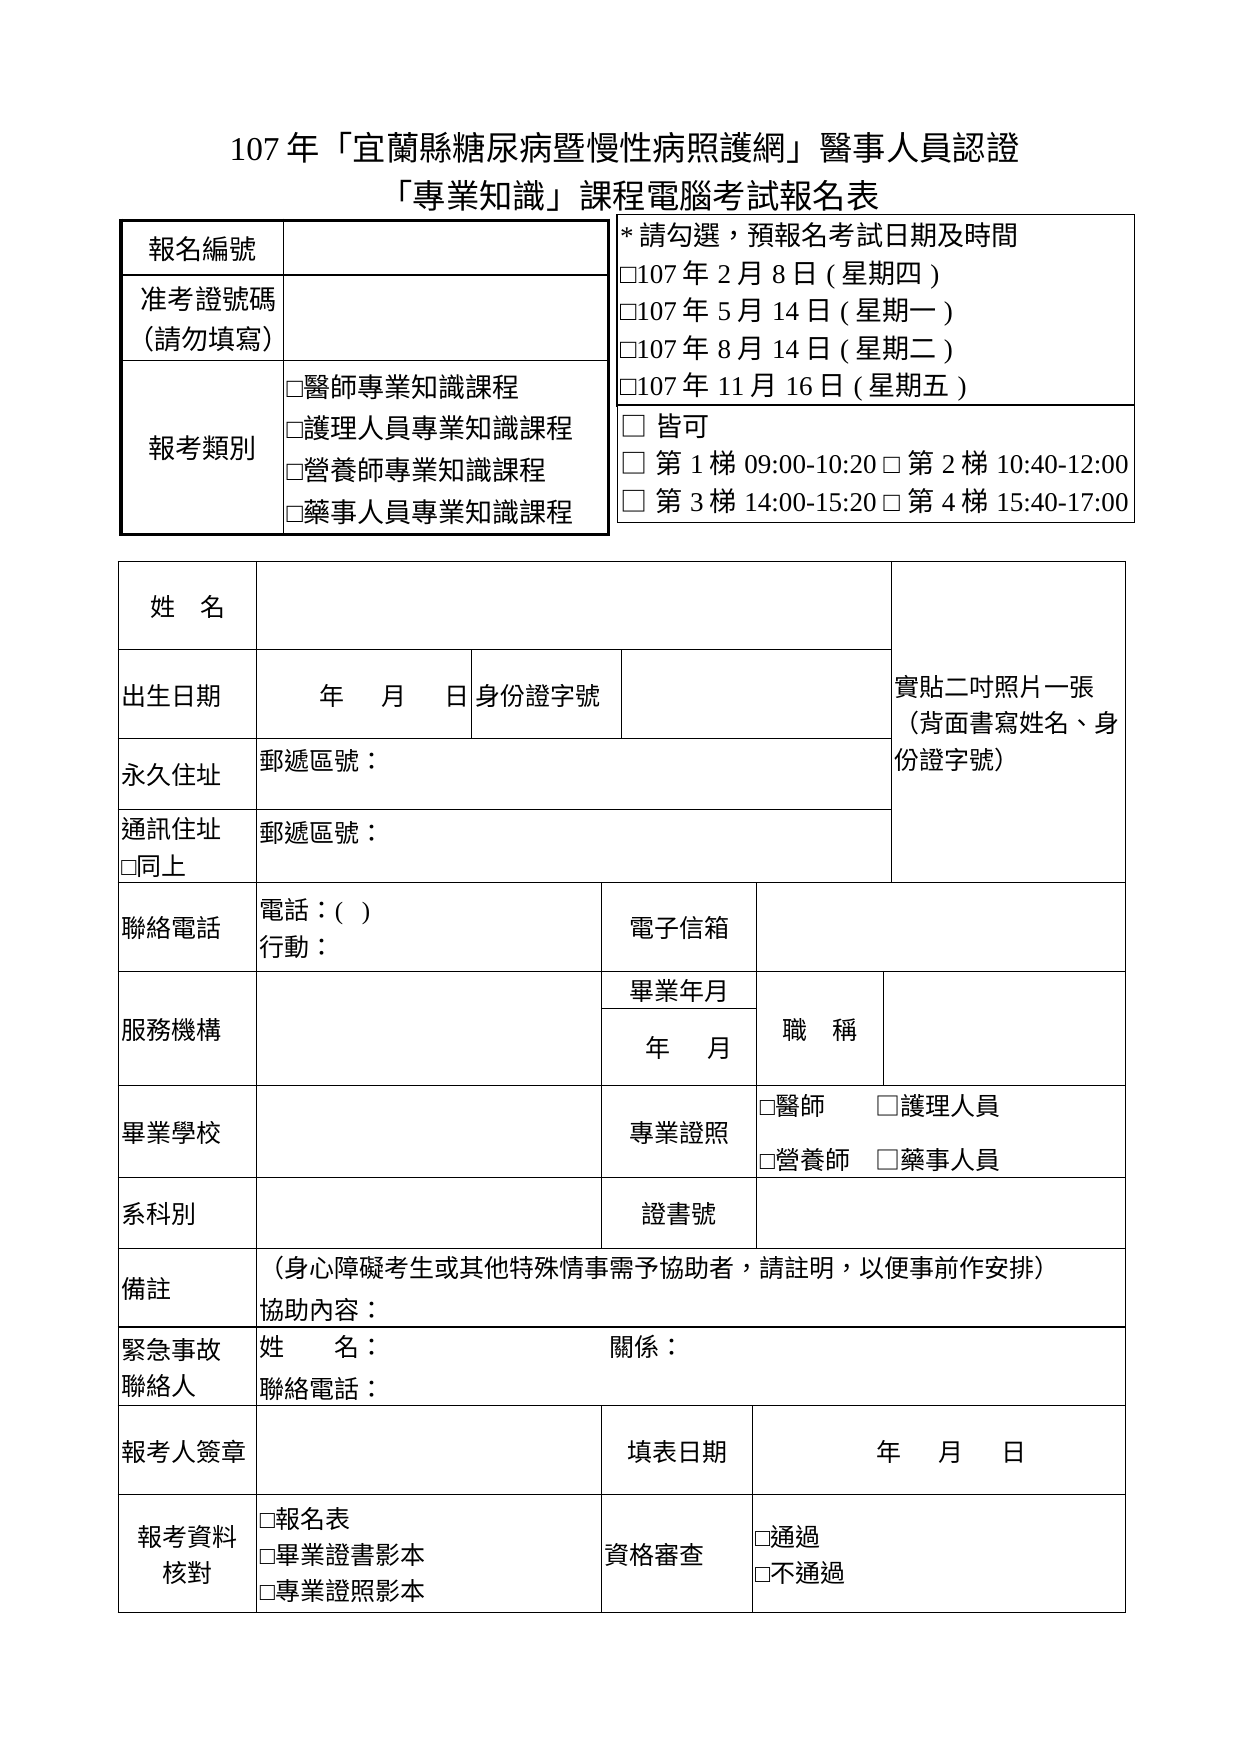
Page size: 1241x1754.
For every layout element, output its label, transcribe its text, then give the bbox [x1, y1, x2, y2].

table_cell [257, 972, 601, 1085]
table_cell 服務機構 [119, 972, 256, 1085]
text 107年「宜蘭縣糖尿病暨慢性病照護網」醫事人員認證 [118, 118, 1131, 170]
table_cell [257, 1406, 601, 1494]
table_header [284, 222, 607, 274]
table_cell [757, 883, 1125, 971]
table_cell 郵遞區號： [257, 739, 891, 809]
table_cell 專業證照 [602, 1086, 756, 1177]
table_cell 填表日期 [602, 1406, 752, 1494]
table_header 實貼二吋照片一張 （背面書寫姓名、身份證字號） [892, 562, 1125, 882]
table_cell 備註 [119, 1249, 256, 1326]
table_header 姓 名 [119, 562, 256, 649]
table_cell 資格審查 [602, 1495, 752, 1612]
table_cell 年 月 日 [753, 1406, 1125, 1494]
table_cell 姓 名： 關係： 聯絡電話： [257, 1328, 1125, 1405]
table_cell [622, 650, 891, 738]
table_cell [284, 276, 607, 360]
table_cell 聯絡電話 [119, 883, 256, 971]
table_cell 報考人簽章 [119, 1406, 256, 1494]
table_cell 永久住址 [119, 739, 256, 809]
table_cell □醫師專業知識課程 □護理人員專業知識課程 □營養師專業知識課程 □藥事人員專業知識課程 [284, 361, 607, 533]
table_cell □報名表 □畢業證書影本 □專業證照影本 [257, 1495, 601, 1612]
table_cell 電話：( ) 行動： [257, 883, 601, 971]
text 「專業知識」課程電腦考試報名表 [118, 170, 1140, 218]
table_cell 郵遞區號： [257, 810, 891, 882]
table_cell 緊急事故 聯絡人 [119, 1328, 256, 1405]
table_cell 出生日期 [119, 650, 256, 738]
table_header [257, 562, 891, 649]
table_cell 畢業年月 [602, 972, 756, 1008]
table_cell [884, 972, 1125, 1085]
table_cell 電子信箱 [602, 883, 756, 971]
table_cell □醫師 □護理人員 □營養師 □藥事人員 [757, 1086, 1125, 1177]
table_cell 證書號 [602, 1178, 756, 1247]
table_cell 報考資料 核對 [119, 1495, 256, 1612]
table_cell □通過 □不通過 [753, 1495, 1125, 1612]
table_cell （身心障礙考生或其他特殊情事需予協助者，請註明，以便事前作安排） 協助內容： [257, 1249, 1125, 1326]
table_cell 系科別 [119, 1178, 256, 1247]
table_cell 年 月 [602, 1009, 756, 1085]
table_cell 准考證號碼（請勿填寫） [123, 276, 283, 360]
table_cell [757, 1178, 1125, 1247]
table_cell 畢業學校 [119, 1086, 256, 1177]
table_header 報名編號 [123, 222, 283, 274]
table_cell [257, 1086, 601, 1177]
table_cell 職 稱 [757, 972, 883, 1085]
table_cell [257, 1178, 601, 1247]
table_cell 身份證字號 [472, 650, 621, 738]
table_cell 通訊住址 □同上 [119, 810, 256, 882]
table_cell 年 月 日 [257, 650, 471, 738]
table_cell 報考類別 [123, 361, 283, 533]
